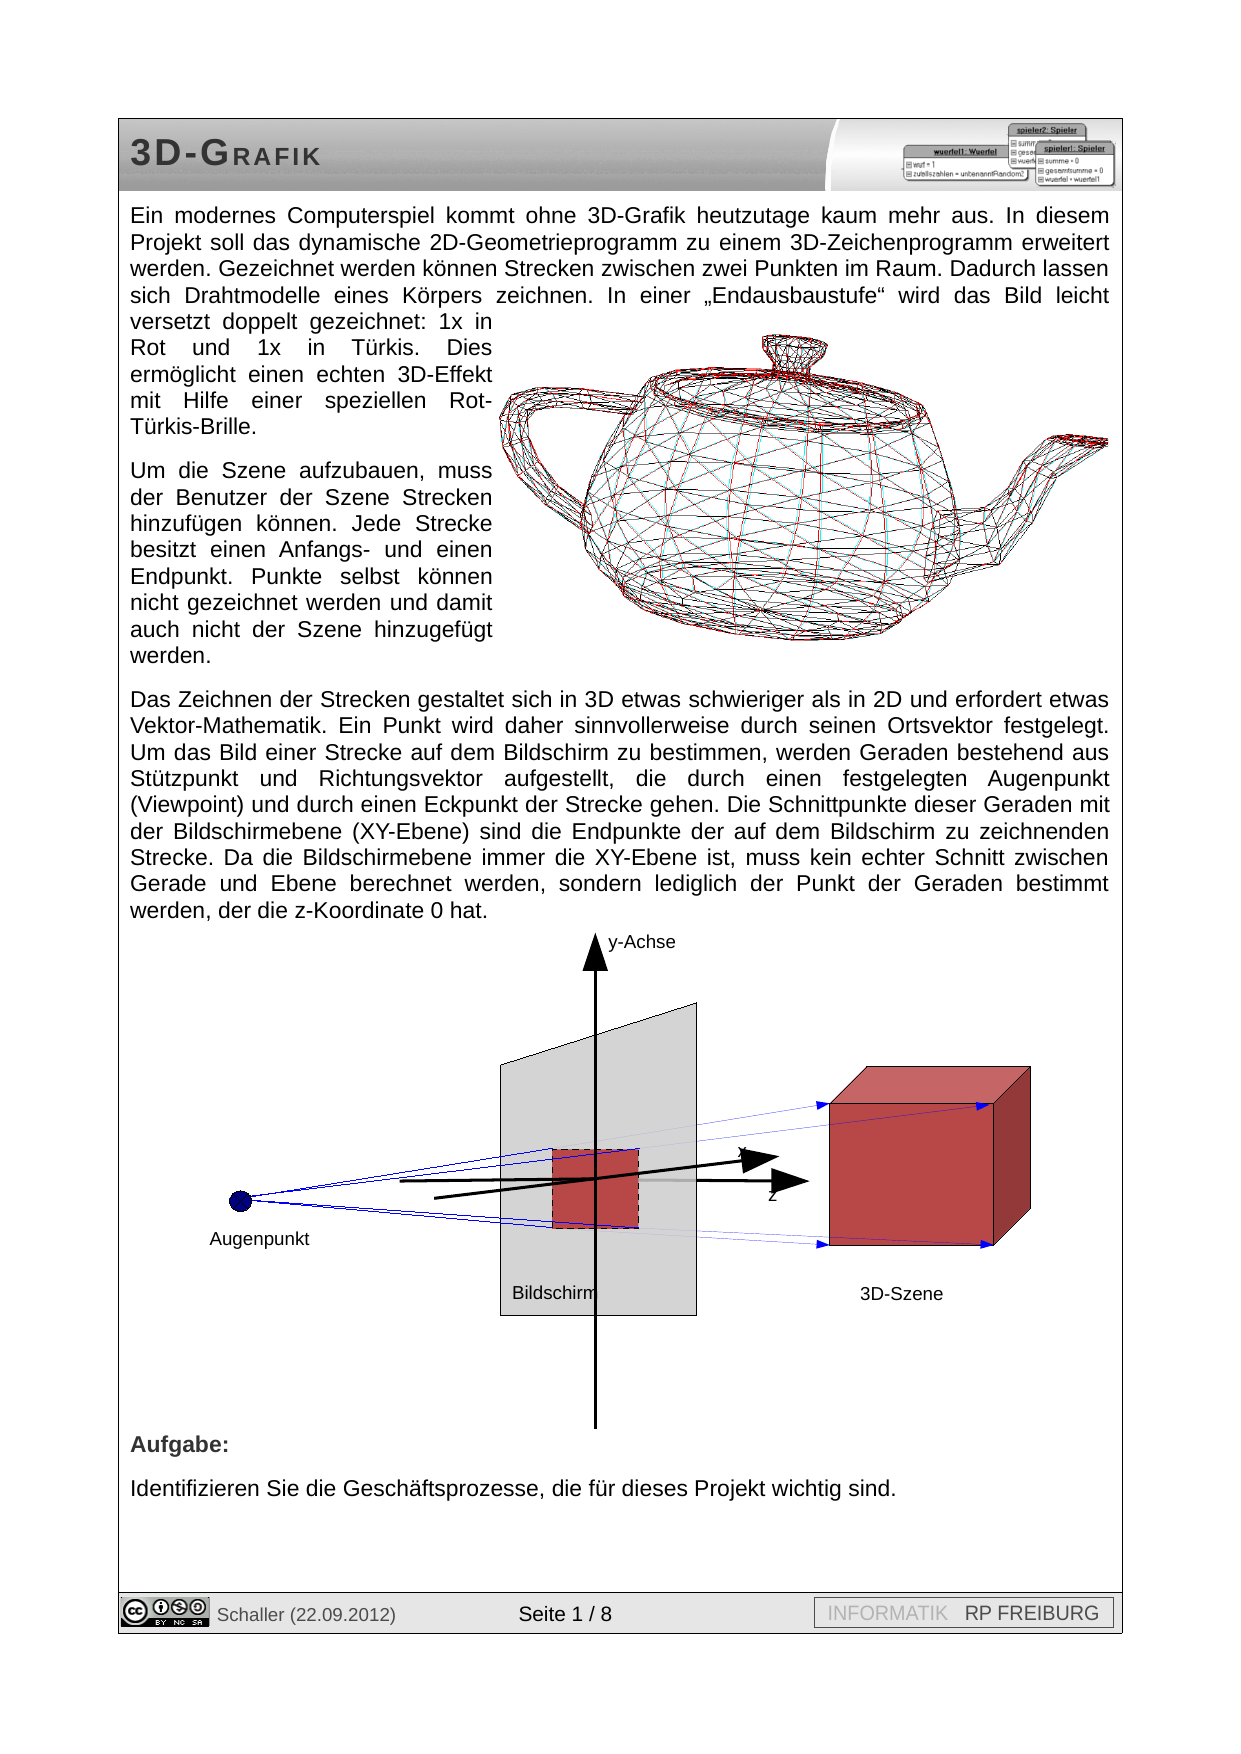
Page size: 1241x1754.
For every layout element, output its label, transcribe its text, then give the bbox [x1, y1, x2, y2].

text Das Zeichnen der Strecken gestaltet sich in 3D etwas schwieriger als in 2D und erfordert etwas Vektor-Mathematik. Ein Punkt wird daher sinnvollerweise durch seinen Ortsvektor festgelegt. Um das Bild einer Strecke auf dem Bildschirm zu bestimmen, werden Geraden bestehend aus Stützpunkt und Richtungsvektor aufgestellt, die durch einen festgelegten Augenpunkt (Viewpoint) und durch einen Eckpunkt der Strecke gehen. Die Schnittpunkte dieser Geraden mit der Bildschirmebene (XY-Ebene) sind die Endpunkte der auf dem Bildschirm zu zeichnenden Strecke. Da die Bildschirmebene immer die XY-Ebene ist, muss kein echter Schnitt zwischen Gerade und Ebene berechnet werden, sondern lediglich der Punkt der Geraden bestimmt werden, der die z-Koordinate 0 hat. [130, 686, 1110, 923]
text Aufgabe: [130, 1261, 1110, 1457]
picture [120, 1597, 210, 1627]
text Um die Szene aufzubauen, muss der Benutzer der Szene Strecken hinzufügen können. Jede Strecke besitzt einen Anfangs- und einen Endpunkt. Punkte selbst können nicht gezeichnet werden und damit auch nicht der Szene hinzugefügt werden. [130, 457, 492, 668]
picture [492, 308, 1109, 670]
picture [119, 119, 1122, 191]
text Ein modernes Computerspiel kommt ohne 3D-Grafik heutzutage kaum mehr aus. In diesem Projekt soll das dynamische 2D-Geometrieprogramm zu einem 3D-Zeichenprogramm erweitert werden. Gezeichnet werden können Strecken zwischen zwei Punkten im Raum. Dadurch lassen sich Drahtmodelle eines Körpers zeichnen. In einer „Endausbaustufe“ wird das Bild leicht versetzt doppelt gezeichnet: 1x in Rot und 1x in Türkis. Dies ermöglicht einen echten 3D-Effekt mit Hilfe einer speziellen Rot-Türkis-Brille. [130, 202, 1110, 440]
text Identifizieren Sie die Geschäftsprozesse, die für dieses Projekt wichtig sind. [130, 1475, 1110, 1501]
